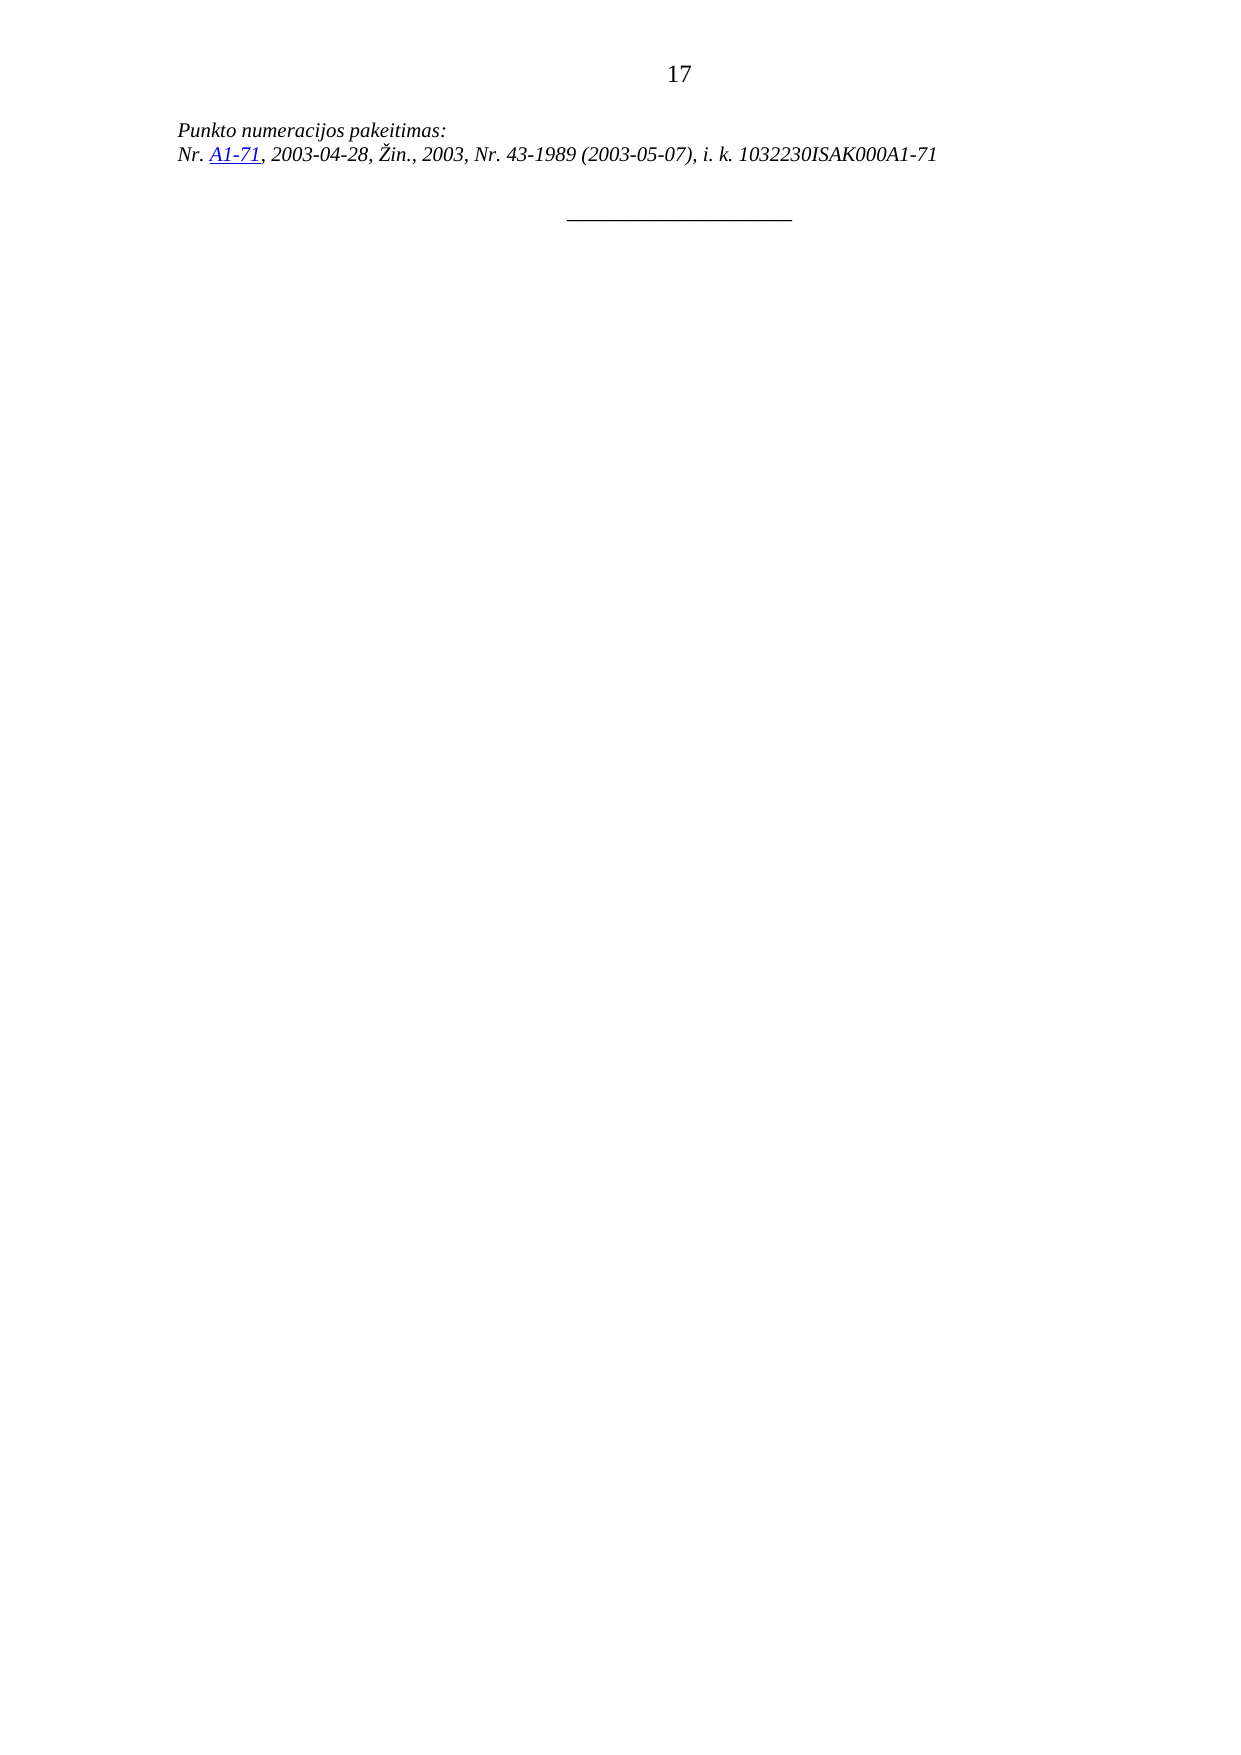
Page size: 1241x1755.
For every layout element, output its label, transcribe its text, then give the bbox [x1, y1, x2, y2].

text Punkto numeracijos pakeitimas: [177, 118, 1181, 142]
text Nr. A1-71, 2003-04-28, Žin., 2003, Nr. 43-1989 (2003-05-07), i. k. 1032230ISAK000A1-71 [177, 142, 1181, 166]
text __________________ [177, 195, 1181, 224]
